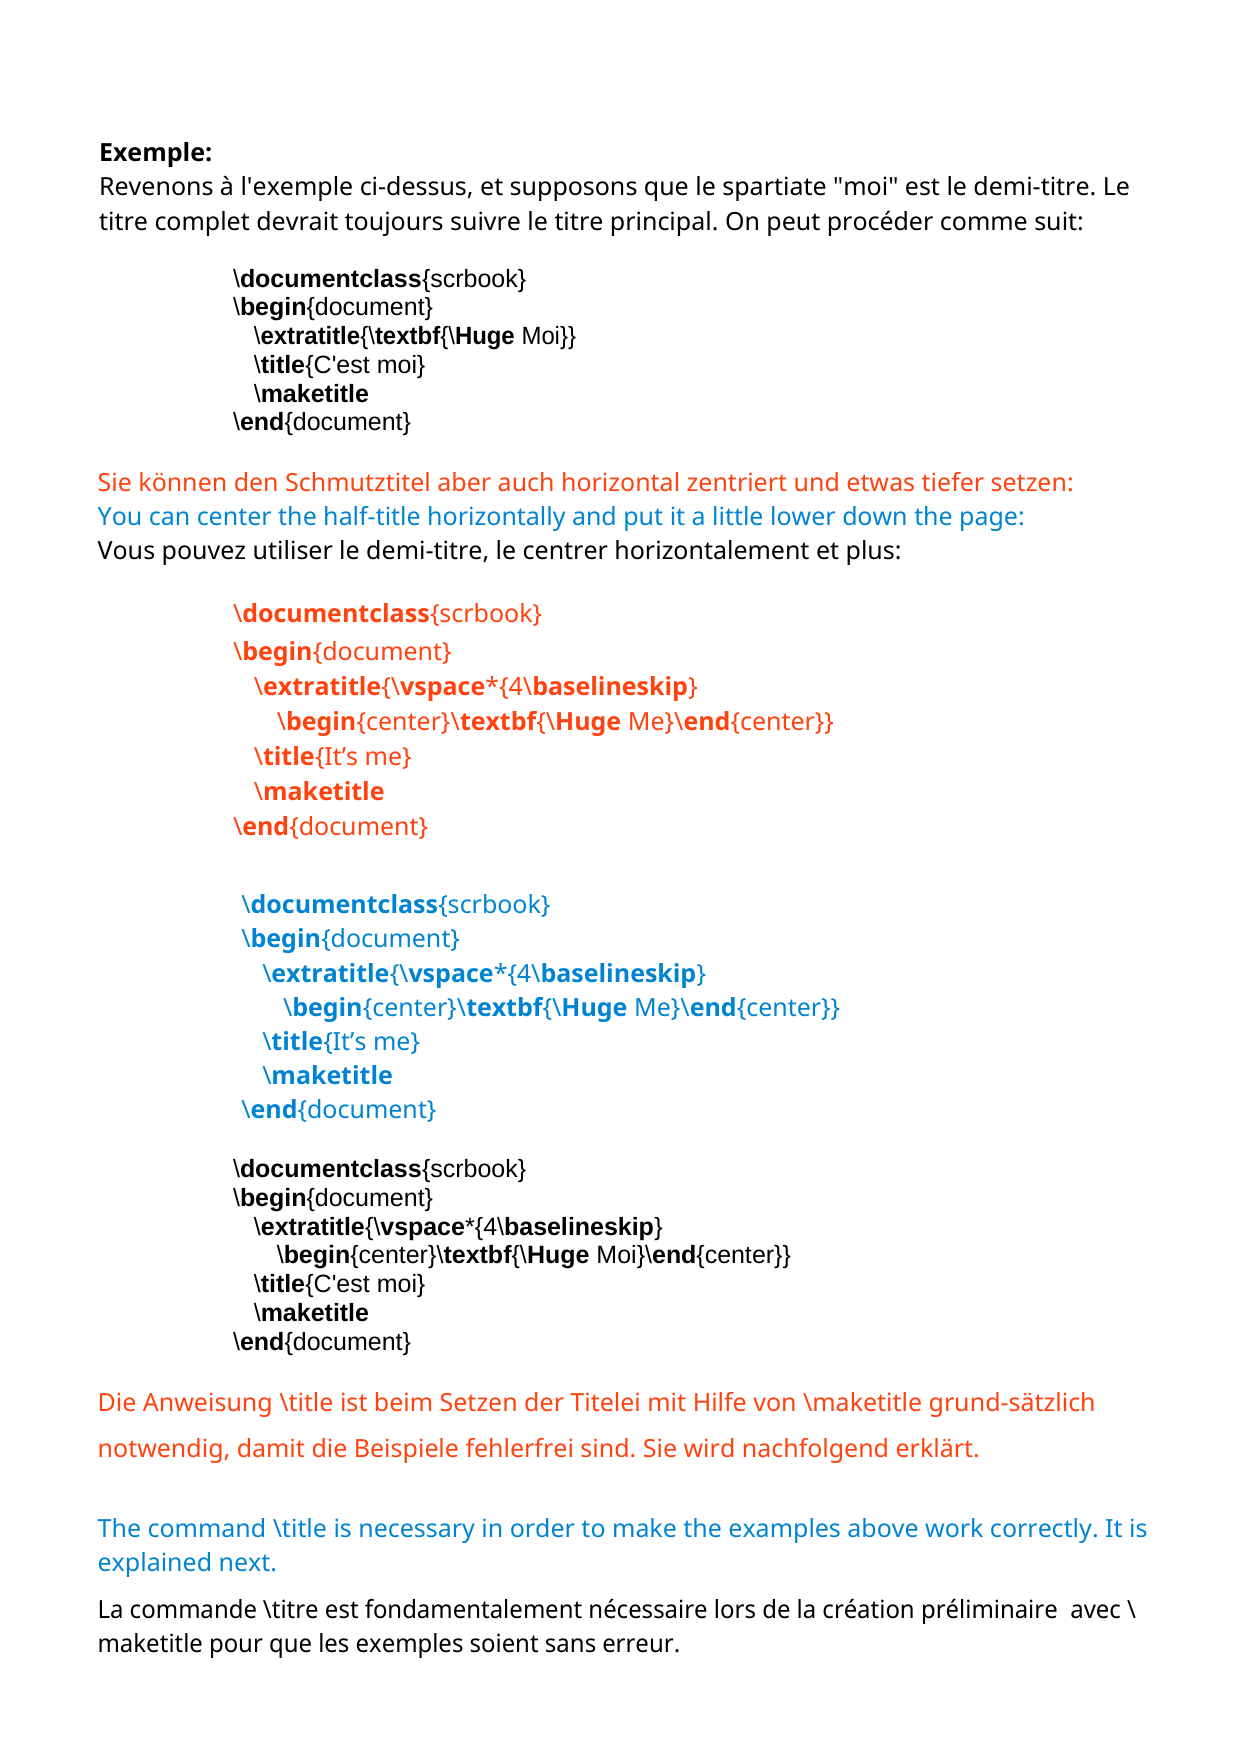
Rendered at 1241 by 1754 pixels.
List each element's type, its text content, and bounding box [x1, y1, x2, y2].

text The command \title is necessary in order to make the examples above work correctly. It is explained next. [97, 1511, 1172, 1579]
text \title{C'est moi} [254, 1269, 1172, 1298]
text \title{It’s me} [262, 1023, 1172, 1057]
text \begin{center}\textbf{\Huge Moi}\end{center}} [277, 1241, 1172, 1269]
text \extratitle{\vspace*{4\baselineskip} [254, 1212, 1172, 1241]
text You can center the half-title horizontally and put it a little lower down the page: [97, 499, 1172, 533]
text \end{document} [233, 809, 1172, 843]
text \documentclass{scrbook} [233, 263, 1172, 292]
text \maketitle [254, 774, 1172, 808]
text \end{document} [233, 1327, 1172, 1356]
text \extratitle{\vspace*{4\baselineskip} [262, 955, 1172, 989]
text \begin{document} [233, 634, 1172, 668]
text \begin{document} [241, 921, 1172, 955]
text \documentclass{scrbook} [241, 887, 1172, 921]
text Die Anweisung \title ist beim Setzen der Titelei mit Hilfe von \maketitle grund-sätzlich notwendig, damit die Beispiele fehlerfrei sind. Sie wird nachfolgend erklärt. [97, 1384, 1172, 1464]
text \extratitle{\textbf{\Huge Moi}} [254, 321, 1172, 350]
text \begin{center}\textbf{\Huge Me}\end{center}} [277, 704, 1172, 738]
text \end{document} [233, 407, 1172, 436]
text \begin{center}\textbf{\Huge Me}\end{center}} [283, 989, 1172, 1023]
text \title{It’s me} [254, 739, 1172, 773]
text Exemple: [99, 135, 1170, 169]
text \extratitle{\vspace*{4\baselineskip} [254, 669, 1172, 703]
text \begin{document} [233, 292, 1172, 321]
text \maketitle [254, 1298, 1172, 1327]
text Sie können den Schmutztitel aber auch horizontal zentriert und etwas tiefer setzen: [97, 465, 1172, 499]
text \maketitle [262, 1057, 1172, 1091]
text \maketitle [254, 378, 1172, 407]
text Vous pouvez utiliser le demi-titre, le centrer horizontalement et plus: [97, 533, 1172, 567]
text \documentclass{scrbook} [233, 1154, 1172, 1183]
text La commande \titre est fondamentalement nécessaire lors de la création préliminaire avec \maketitle pour que les exemples soient sans erreur. [97, 1591, 1170, 1659]
text \end{document} [241, 1091, 1172, 1126]
text Revenons à l'exemple ci-dessus, et supposons que le spartiate "moi" est le demi-titre. Le titre complet devrait toujours suivre le titre principal. On peut procéder comme suit: [99, 169, 1170, 237]
text \title{C'est moi} [254, 350, 1172, 378]
text \begin{document} [233, 1183, 1172, 1212]
text \documentclass{scrbook} [233, 596, 1172, 630]
